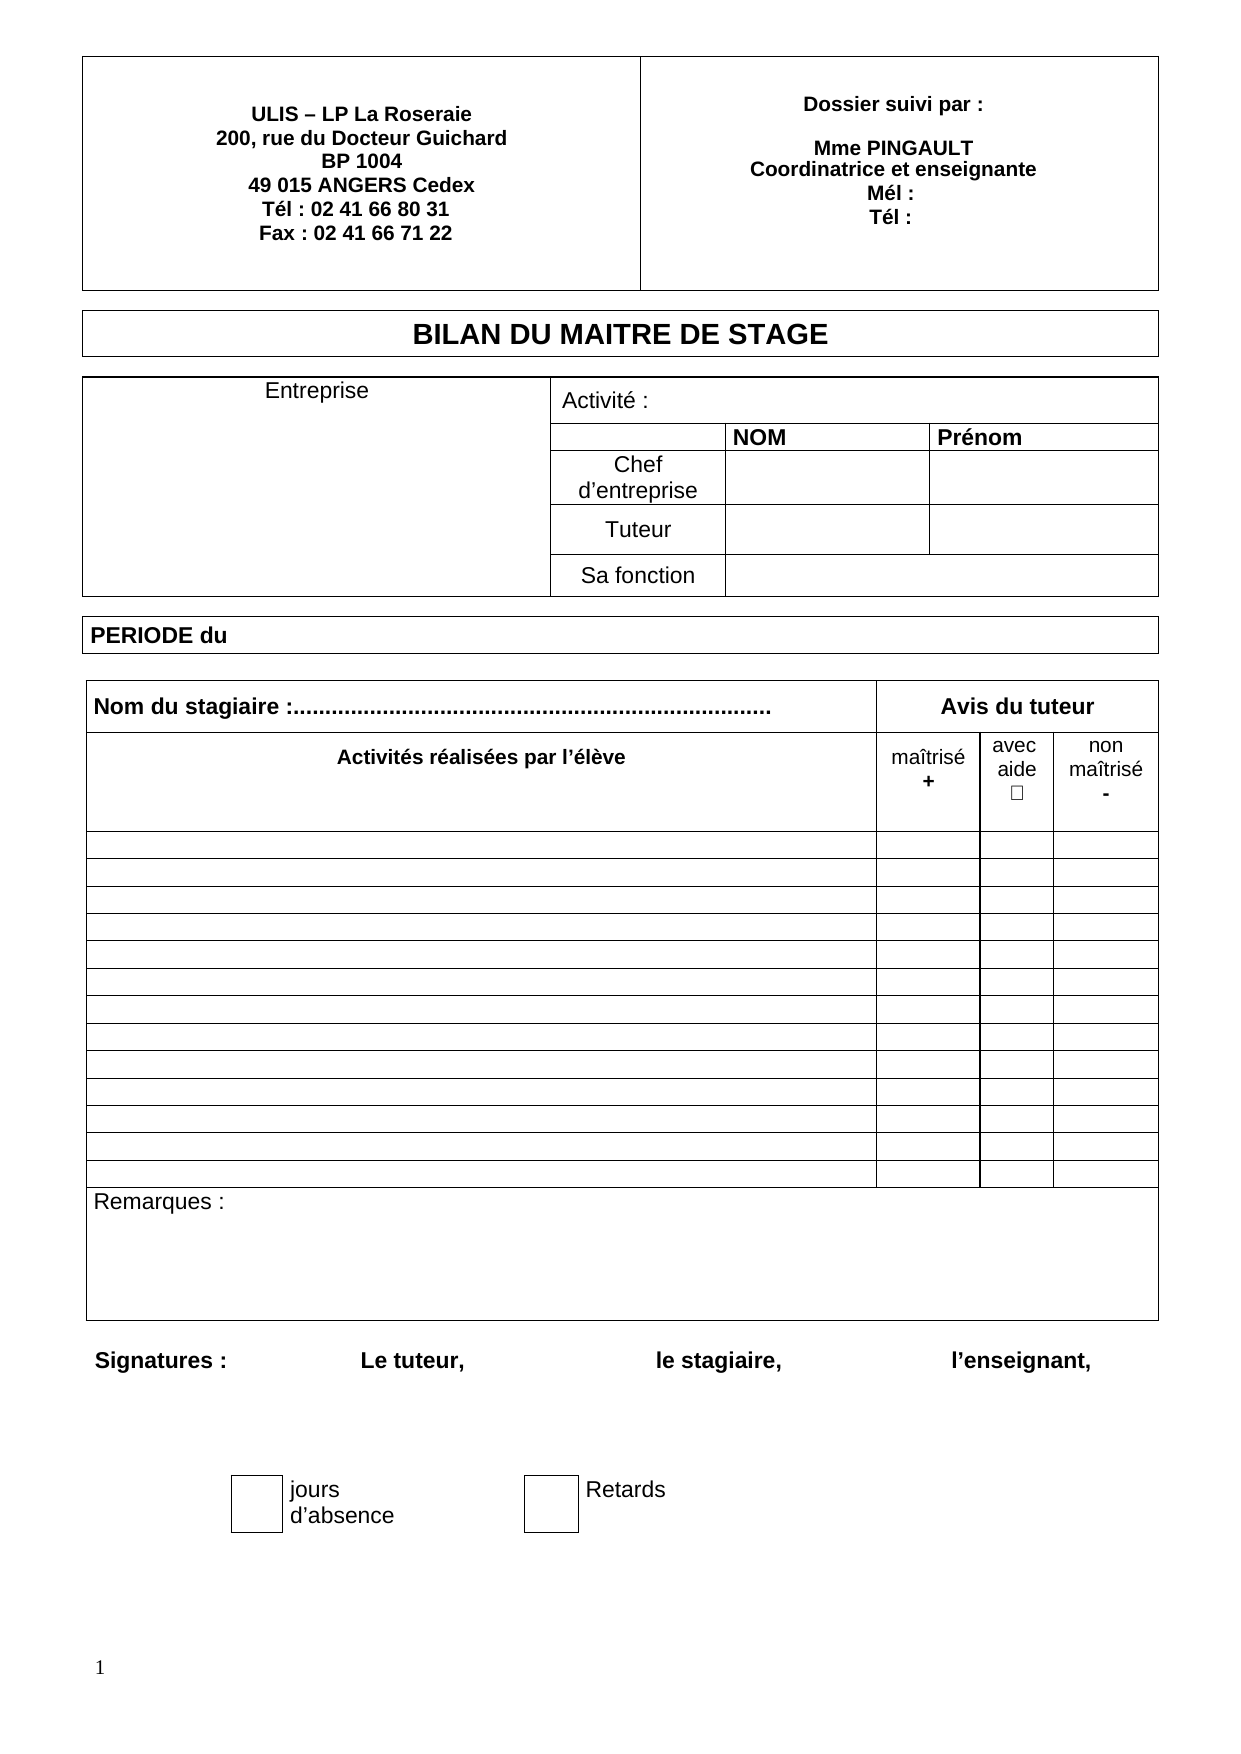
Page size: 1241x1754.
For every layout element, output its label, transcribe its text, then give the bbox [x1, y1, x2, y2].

table_cell [981, 887, 1053, 913]
table_cell [726, 451, 929, 504]
table_cell [1054, 996, 1158, 1023]
table_cell [1054, 1051, 1158, 1077]
table_cell [981, 859, 1053, 886]
table_cell [981, 941, 1053, 968]
table_header [232, 1476, 282, 1532]
table_cell [87, 887, 876, 913]
table_cell [1054, 805, 1158, 831]
table_cell [981, 1161, 1053, 1187]
table_cell [981, 805, 1053, 831]
table_cell [981, 1079, 1053, 1105]
table_header PERIODE du [83, 617, 1158, 653]
table_cell [877, 996, 979, 1023]
table_cell [1054, 1079, 1158, 1105]
table_cell [1054, 1161, 1158, 1187]
table_cell [877, 1024, 979, 1050]
table_cell [877, 1106, 979, 1132]
table_cell [877, 914, 979, 940]
table_header Nom du stagiaire : [87, 681, 876, 732]
table_cell [87, 859, 876, 886]
table_cell Activités réalisées par l’élève [87, 733, 876, 804]
table_header [525, 1476, 578, 1532]
table_cell [1054, 859, 1158, 886]
table_cell [87, 1024, 876, 1050]
table_cell Remarques : [87, 1188, 1158, 1320]
table_header Retards [579, 1475, 1009, 1532]
table_cell avec aide  [981, 733, 1053, 804]
table_cell [981, 1106, 1053, 1132]
table_cell [877, 832, 979, 858]
table_cell [877, 941, 979, 968]
table_header Dossier suivi par : Mme PINGAULT Coordinatrice et enseignante Mél : Tél : [641, 57, 1158, 290]
table_cell [1054, 887, 1158, 913]
table_cell [930, 505, 1158, 554]
table_cell Sa fonction [551, 555, 725, 596]
table_cell [87, 1079, 876, 1105]
table_cell [1054, 969, 1158, 995]
table_cell [877, 1133, 979, 1159]
table_cell [1054, 1133, 1158, 1159]
table_cell [87, 805, 876, 831]
table_header Activité : [551, 378, 1158, 422]
table_header BILAN DU MAITRE DE STAGE [83, 311, 1158, 356]
table_cell [1054, 941, 1158, 968]
table_cell [726, 555, 1158, 596]
table_cell Chef d’entreprise [551, 451, 725, 504]
table_cell [551, 424, 725, 450]
table_cell [1054, 914, 1158, 940]
table_cell [981, 969, 1053, 995]
table_cell [1054, 1106, 1158, 1132]
table_cell [877, 805, 979, 831]
table_cell [87, 1106, 876, 1132]
table_cell [87, 969, 876, 995]
table_cell [87, 941, 876, 968]
table_header ULIS – LP La Roseraie 200, rue du Docteur Guichard BP 1004 49 015 ANGERS Cedex Tél : 02 41 66 80 31 Fax : 02 41 66 71 22 [83, 57, 640, 290]
table_cell [981, 1133, 1053, 1159]
table_cell [726, 505, 929, 554]
table_cell [877, 887, 979, 913]
table_cell [87, 914, 876, 940]
table_cell [877, 969, 979, 995]
table_cell maîtrisé + [877, 733, 979, 804]
table_header Avis du tuteur [877, 681, 1158, 732]
table_cell [981, 1051, 1053, 1077]
table_header jours d’absence [283, 1475, 524, 1532]
table_cell Prénom [930, 424, 1158, 450]
table_cell [930, 451, 1158, 504]
table_cell [981, 914, 1053, 940]
table_cell [1054, 832, 1158, 858]
table_cell [981, 996, 1053, 1023]
table_cell [87, 832, 876, 858]
table_cell [877, 1161, 979, 1187]
table_cell [877, 859, 979, 886]
table_cell [981, 1024, 1053, 1050]
table_cell [87, 1161, 876, 1187]
table_cell Tuteur [551, 505, 725, 554]
table_cell [87, 1051, 876, 1077]
table_cell [877, 1051, 979, 1077]
table_cell NOM [726, 424, 929, 450]
table_cell non maîtrisé - [1054, 733, 1158, 804]
text Signatures : Le tuteur, le stagiaire, l’enseignant, [94, 1347, 1146, 1373]
table_cell [87, 996, 876, 1023]
table_header Entreprise [83, 378, 550, 596]
table_cell [877, 1079, 979, 1105]
table_cell [87, 1133, 876, 1159]
table_cell [1054, 1024, 1158, 1050]
table_cell [981, 832, 1053, 858]
